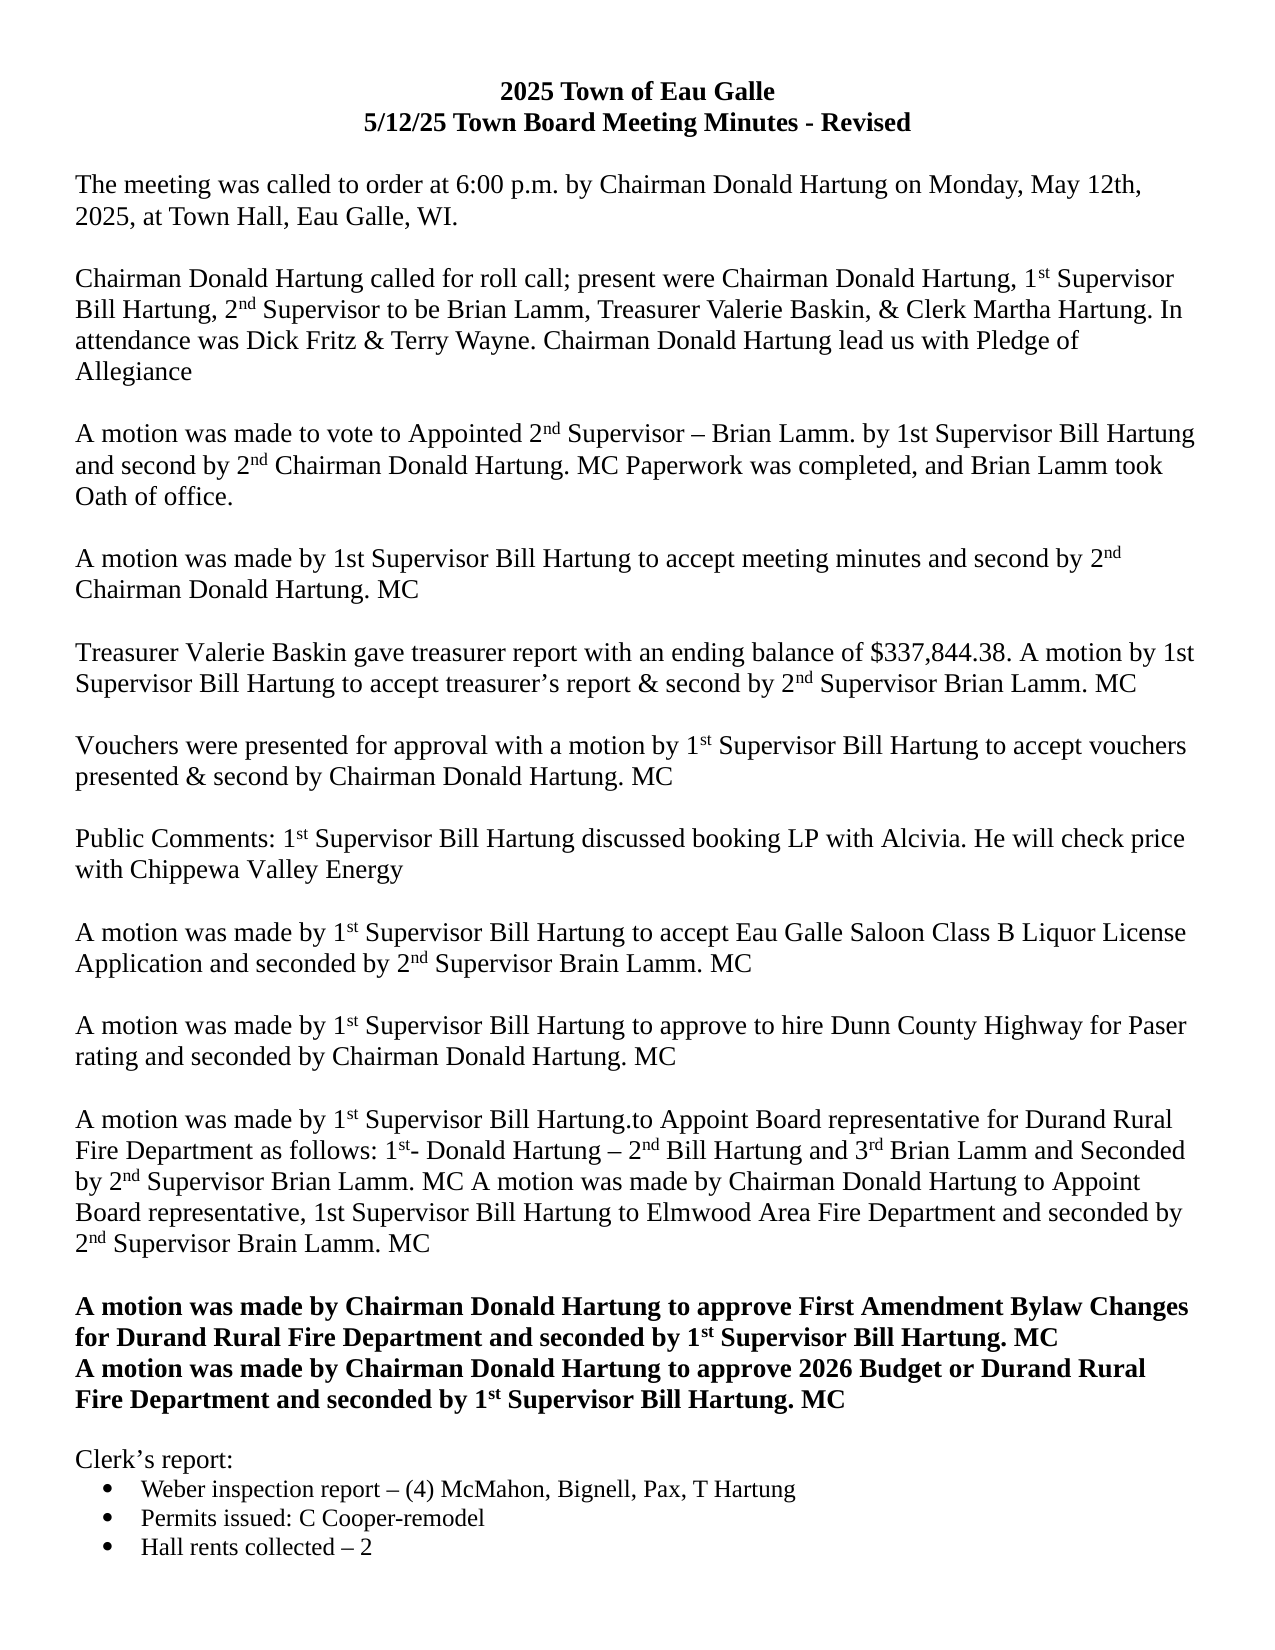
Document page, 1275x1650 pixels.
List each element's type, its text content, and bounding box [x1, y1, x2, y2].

text Treasurer Valerie Baskin gave treasurer report with an ending balance of $337,844.38. A motion by 1st Supervisor Bill Hartung to accept treasurer’s report & second by 2nd Supervisor Brian Lamm. MC [75, 636, 1200, 698]
list Weber inspection report – (4) McMahon, Bignell, Pax, T Hartung [103, 1474, 1200, 1503]
text 2025 Town of Eau Galle [75, 75, 1200, 106]
text A motion was made by 1st Supervisor Bill Hartung to accept meeting minutes and second by 2nd Chairman Donald Hartung. MC [75, 542, 1200, 604]
text A motion was made by 1st Supervisor Bill Hartung to approve to hire Dunn County Highway for Paser rating and seconded by Chairman Donald Hartung. MC [75, 1009, 1200, 1072]
text Vouchers were presented for approval with a motion by 1st Supervisor Bill Hartung to accept vouchers presented & second by Chairman Donald Hartung. MC [75, 729, 1200, 791]
text Clerk’s report: [75, 1443, 1200, 1474]
list Permits issued: C Cooper-remodel [103, 1503, 1200, 1532]
text Public Comments: 1st Supervisor Bill Hartung discussed booking LP with Alcivia. He will check price with Chippewa Valley Energy [75, 822, 1200, 885]
text A motion was made by Chairman Donald Hartung to approve 2026 Budget or Durand Rural Fire Department and seconded by 1st Supervisor Bill Hartung. MC [75, 1352, 1200, 1414]
text A motion was made by 1st Supervisor Bill Hartung.to Appoint Board representative for Durand Rural Fire Department as follows: 1st- Donald Hartung – 2nd Bill Hartung and 3rd Brian Lamm and Seconded by 2nd Supervisor Brian Lamm. MC A motion was made by Chairman Donald Hartung to Appoint Board representative, 1st Supervisor Bill Hartung to Elmwood Area Fire Department and seconded by 2nd Supervisor Brain Lamm. MC [75, 1103, 1200, 1258]
text A motion was made to vote to Appointed 2nd Supervisor – Brian Lamm. by 1st Supervisor Bill Hartung and second by 2nd Chairman Donald Hartung. MC Paperwork was completed, and Brian Lamm took Oath of office. [75, 418, 1200, 511]
list Hall rents collected – 2 [103, 1532, 1200, 1560]
text 5/12/25 Town Board Meeting Minutes - Revised [75, 106, 1200, 137]
text A motion was made by 1st Supervisor Bill Hartung to accept Eau Galle Saloon Class B Liquor License Application and seconded by 2nd Supervisor Brain Lamm. MC [75, 916, 1200, 978]
text A motion was made by Chairman Donald Hartung to approve First Amendment Bylaw Changes for Durand Rural Fire Department and seconded by 1st Supervisor Bill Hartung. MC [75, 1258, 1200, 1352]
text The meeting was called to order at 6:00 p.m. by Chairman Donald Hartung on Monday, May 12th, 2025, at Town Hall, Eau Galle, WI. [75, 168, 1200, 231]
text Chairman Donald Hartung called for roll call; present were Chairman Donald Hartung, 1st Supervisor Bill Hartung, 2nd Supervisor to be Brian Lamm, Treasurer Valerie Baskin, & Clerk Martha Hartung. In attendance was Dick Fritz & Terry Wayne. Chairman Donald Hartung lead us with Pledge of Allegiance [75, 262, 1200, 386]
